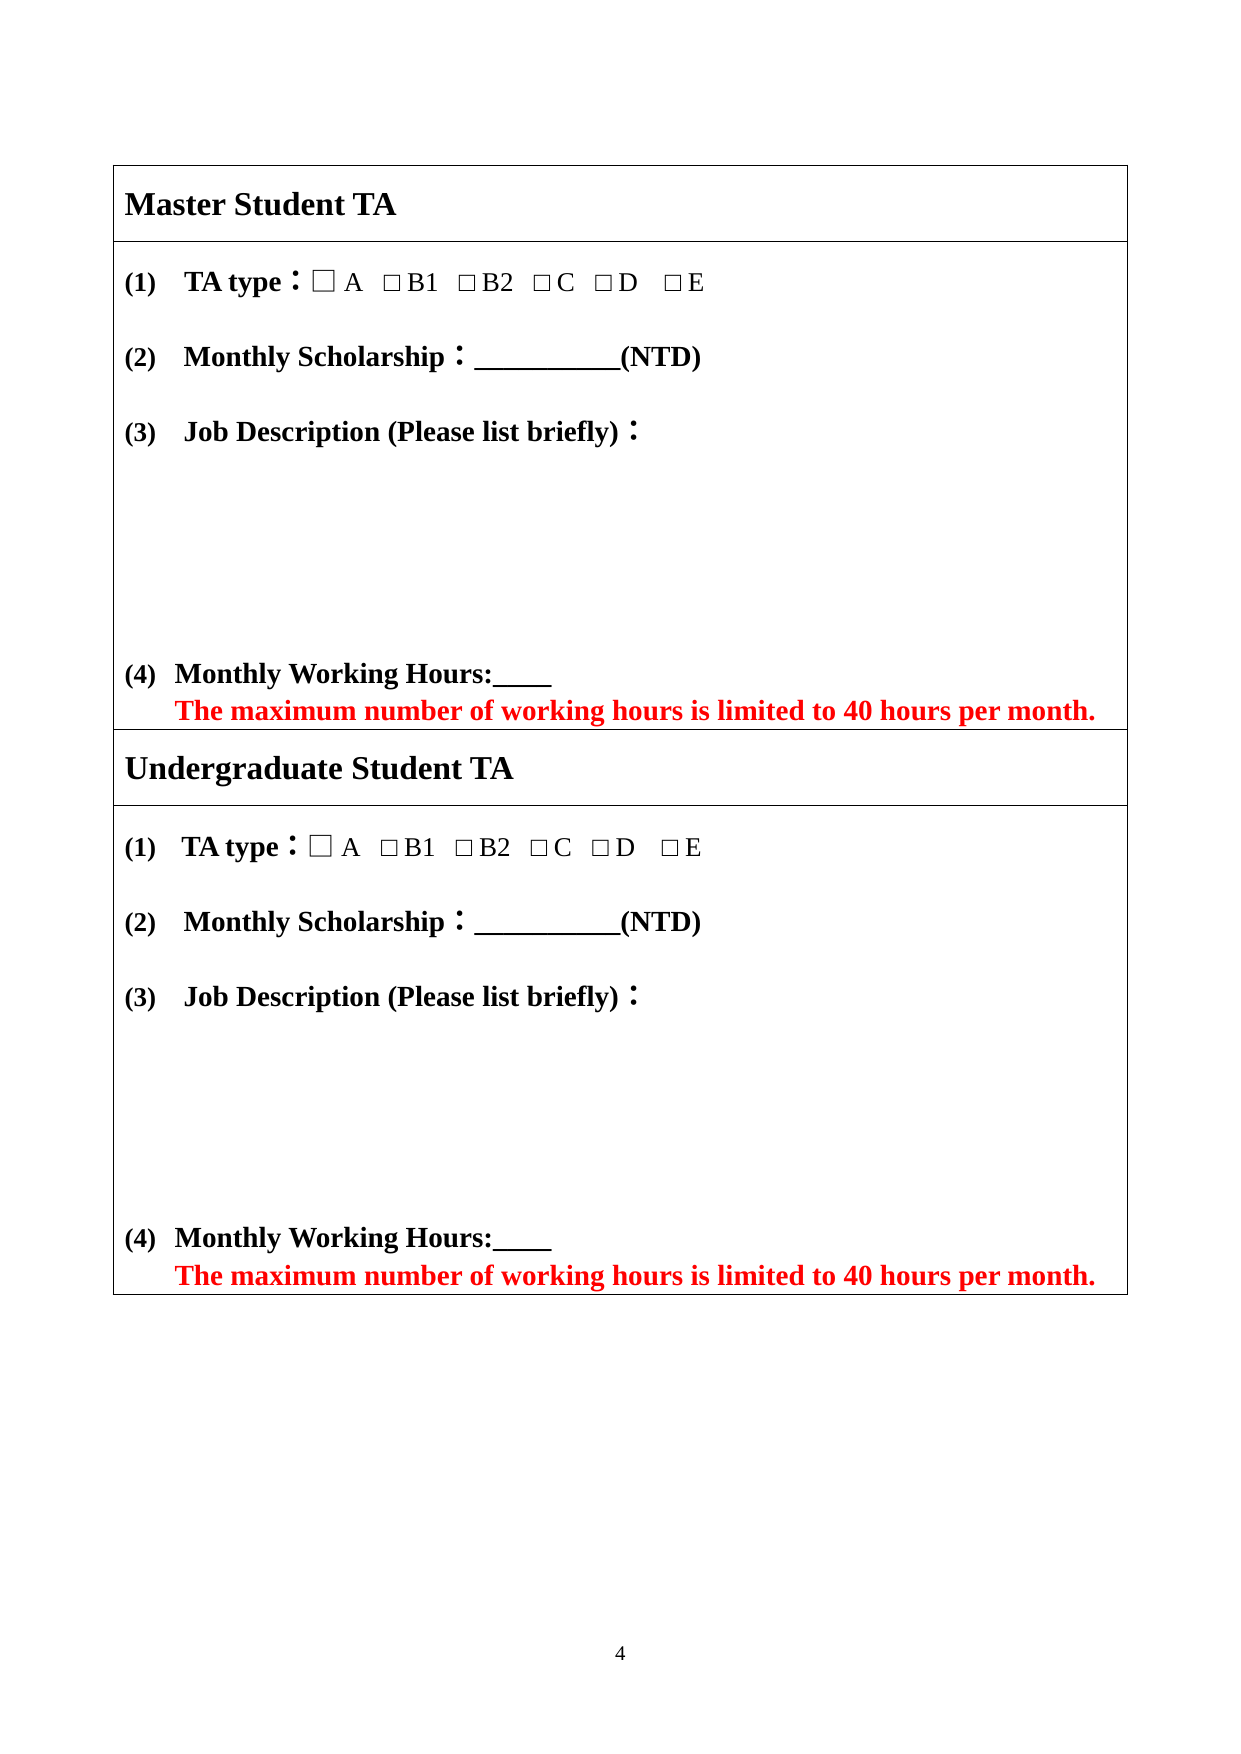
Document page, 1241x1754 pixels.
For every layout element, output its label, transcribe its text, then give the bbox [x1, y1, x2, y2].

table_cell TA type：□ A □ B1 □ B2 □ C □ D □ E Monthly Scholarship：__________(NTD) Job Description (Please list briefly)： Monthly Working Hours:____ The maximum number of working hours is limited to 40 hours per month. [114, 242, 1127, 729]
table_cell Master Student TA [114, 166, 1127, 241]
table_cell Undergraduate Student TA [114, 730, 1127, 805]
table_cell TA type：□ A □ B1 □ B2 □ C □ D □ E Monthly Scholarship：__________(NTD) Job Description (Please list briefly)： Monthly Working Hours:____ The maximum number of working hours is limited to 40 hours per month. [114, 806, 1127, 1294]
